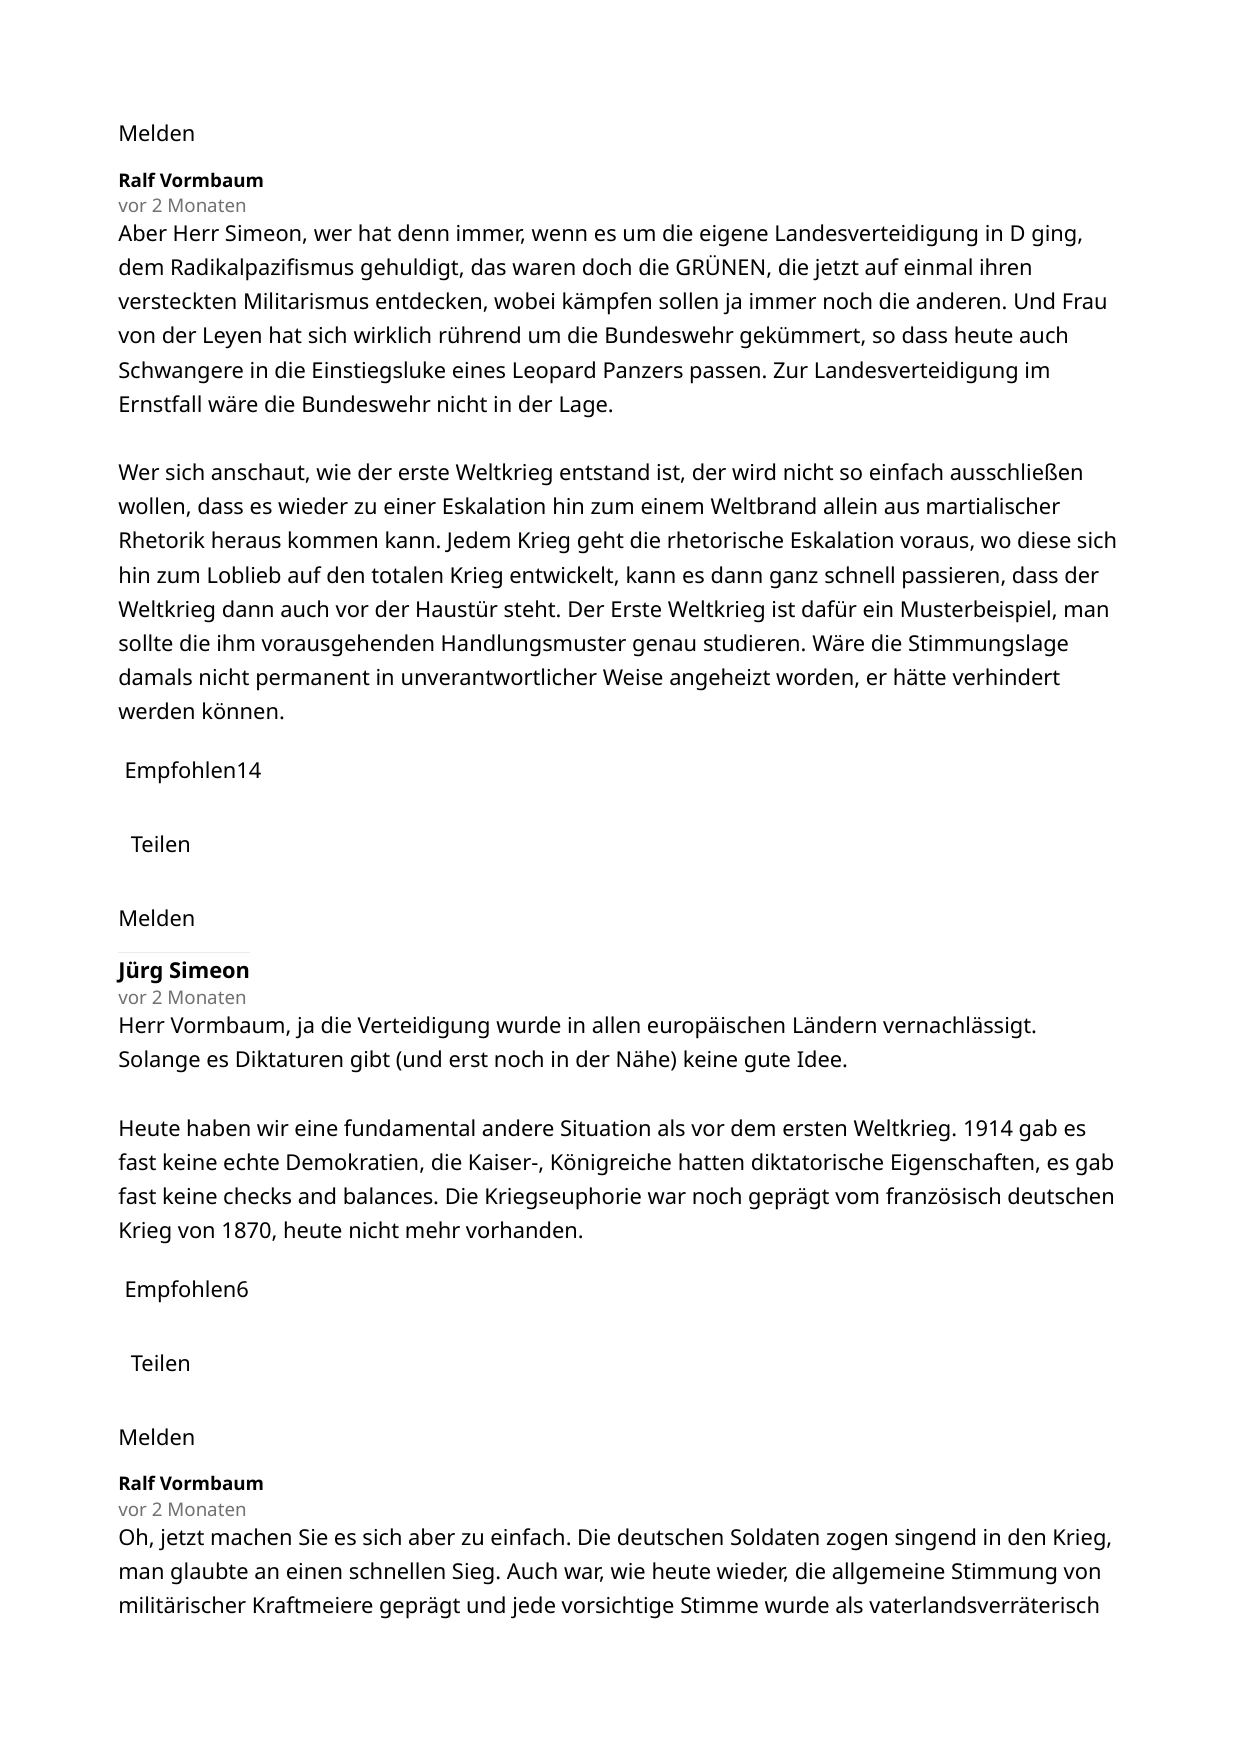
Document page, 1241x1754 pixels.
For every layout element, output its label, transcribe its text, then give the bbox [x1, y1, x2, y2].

text Melden [118, 903, 1122, 933]
text Melden [118, 118, 1122, 148]
text Melden [118, 1422, 1122, 1451]
text Oh, jetzt machen Sie es sich aber zu einfach. Die deutschen Soldaten zogen singend in den Krieg, man glaubte an einen schnellen Sieg. Auch war, wie heute wieder, die allgemeine Stimmung von militärischer Kraftmeiere geprägt und jede vorsichtige Stimme wurde als vaterlandsverräterisch [118, 1521, 1122, 1619]
text Herr Vormbaum, ja die Verteidigung wurde in allen europäischen Ländern vernachlässigt. Solange es Diktaturen gibt (und erst noch in der Nähe) keine gute Idee. Heute haben wir eine fundamental andere Situation als vor dem ersten Weltkrieg. 1914 gab es fast keine echte Demokratien, die Kaiser-, Königreiche hatten diktatorische Eigenschaften, es gab fast keine checks and balances. Die Kriegseuphorie war noch geprägt vom französisch deutschen Krieg von 1870, heute nicht mehr vorhanden. [118, 1010, 1122, 1245]
text Empfohlen6 [124, 1274, 1122, 1304]
text vor 2 Monaten [118, 192, 1122, 218]
text vor 2 Monaten [118, 984, 1122, 1010]
text vor 2 Monaten [118, 1496, 1122, 1521]
text Ralf Vormbaum [118, 167, 1109, 192]
text Ralf Vormbaum [118, 1470, 1109, 1496]
text Teilen [131, 829, 1122, 859]
text Empfohlen14 [124, 755, 1122, 785]
text Teilen [131, 1348, 1122, 1378]
text Aber Herr Simeon, wer hat denn immer, wenn es um die eigene Landesverteidigung in D ging, dem Radikalpazifismus gehuldigt, das waren doch die GRÜNEN, die jetzt auf einmal ihren versteckten Militarismus entdecken, wobei kämpfen sollen ja immer noch die anderen. Und Frau von der Leyen hat sich wirklich rührend um die Bundeswehr gekümmert, so dass heute auch Schwangere in die Einstiegsluke eines Leopard Panzers passen. Zur Landesverteidigung im Ernstfall wäre die Bundeswehr nicht in der Lage. Wer sich anschaut, wie der erste Weltkrieg entstand ist, der wird nicht so einfach ausschließen wollen, dass es wieder zu einer Eskalation hin zum einem Weltbrand allein aus martialischer Rhetorik heraus kommen kann. Jedem Krieg geht die rhetorische Eskalation voraus, wo diese sich hin zum Loblieb auf den totalen Krieg entwickelt, kann es dann ganz schnell passieren, dass der Weltkrieg dann auch vor der Haustür steht. Der Erste Weltkrieg ist dafür ein Musterbeispiel, man sollte die ihm vorausgehenden Handlungsmuster genau studieren. Wäre die Stimmungslage damals nicht permanent in unverantwortlicher Weise angeheizt worden, er hätte verhindert werden können. [118, 218, 1122, 726]
text Jürg Simeon [118, 952, 1109, 984]
